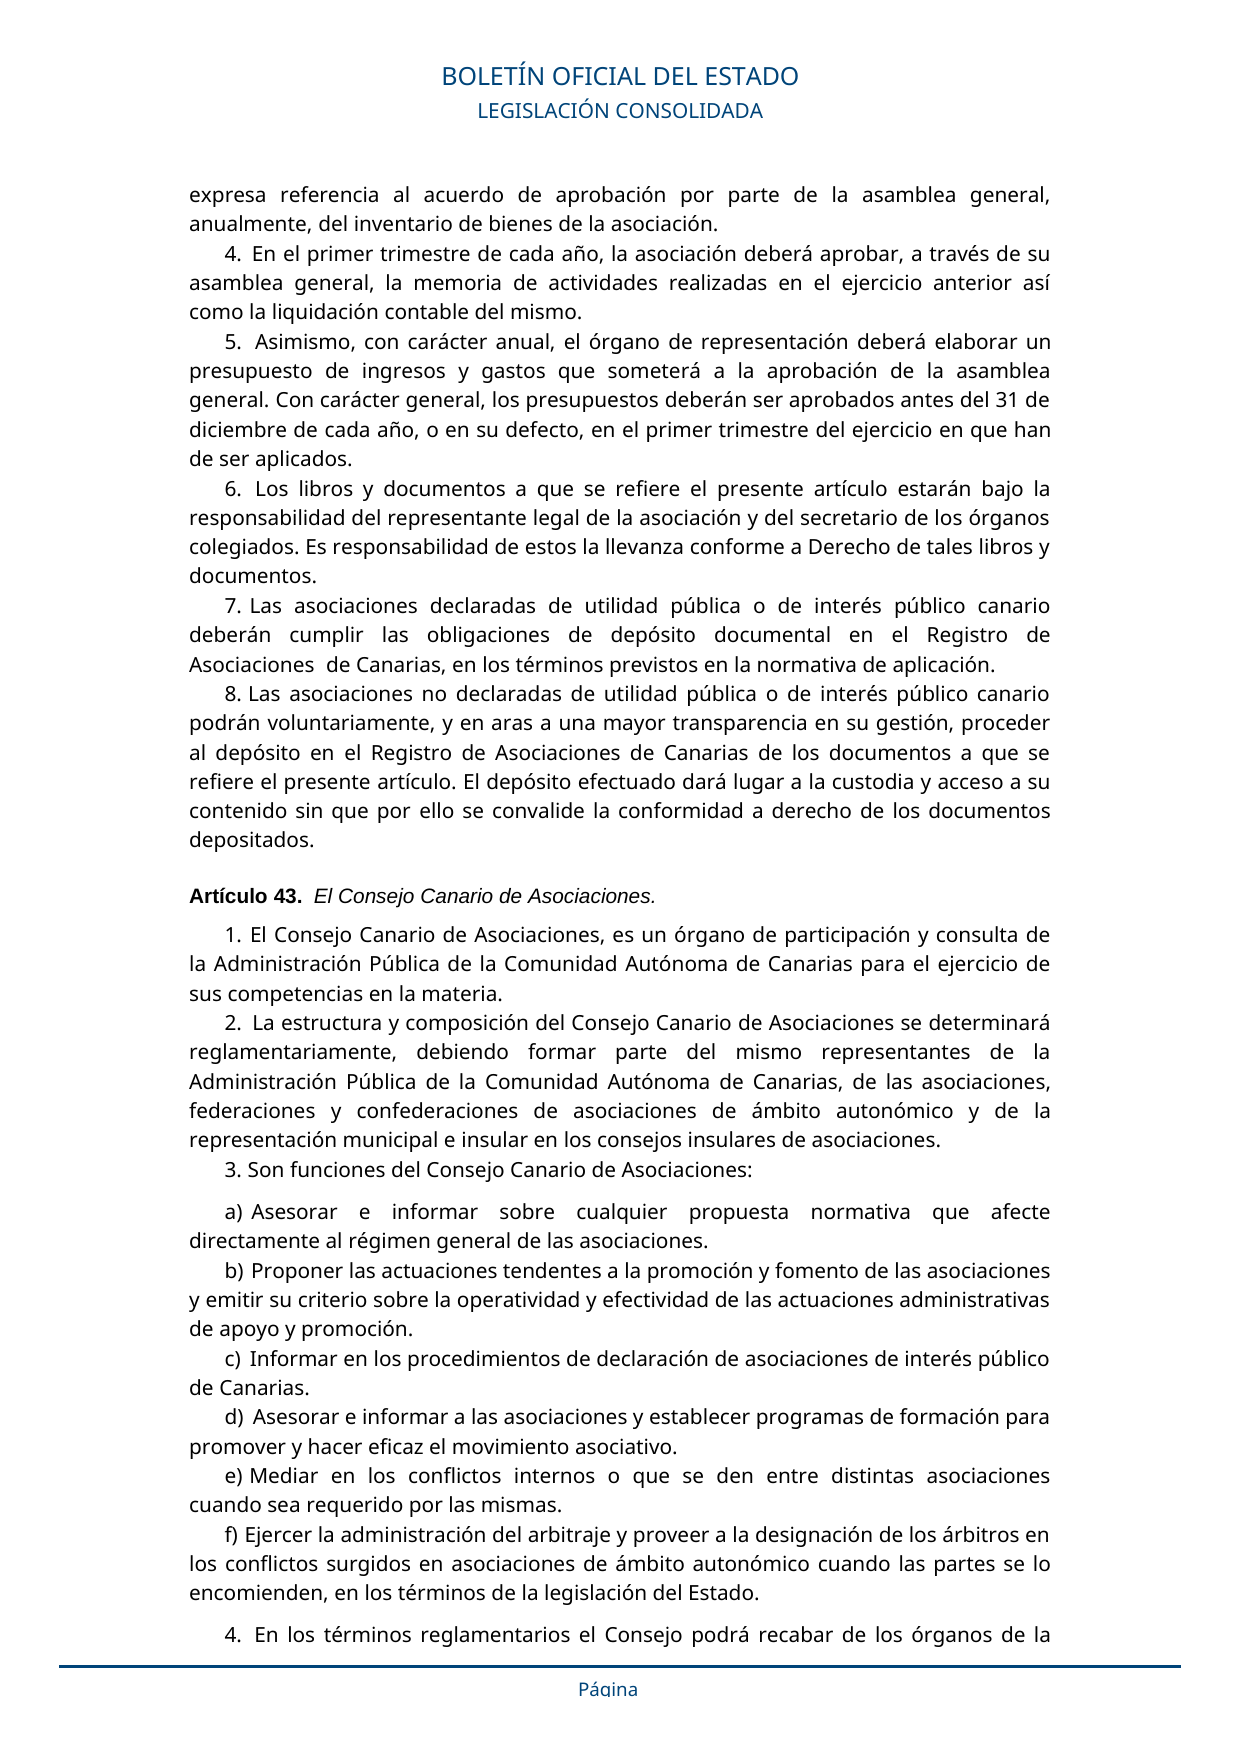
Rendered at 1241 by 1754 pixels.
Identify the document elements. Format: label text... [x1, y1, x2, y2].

list Proponer las actuaciones tendentes a la promoción y fomento de las asociaciones y emitir su criterio sobre la operatividad y efectividad de las actuaciones administrativas de apoyo y promoción. [189, 1256, 1051, 1343]
text Artículo 43. El Consejo Canario de Asociaciones. [189, 884, 1065, 908]
list Son funciones del Consejo Canario de Asociaciones: [224, 1155, 1065, 1183]
list En los términos reglamentarios el Consejo podrá recabar de los órganos de la [189, 1621, 1051, 1649]
text expresa referencia al acuerdo de aprobación por parte de la asamblea general, anualmente, del inventario de bienes de la asociación. [189, 180, 1051, 238]
list Asesorar e informar a las asociaciones y establecer programas de formación para promover y hacer eficaz el movimiento asociativo. [189, 1402, 1051, 1460]
list Ejercer la administración del arbitraje y proveer a la designación de los árbitros en los conflictos surgidos en asociaciones de ámbito autonómico cuando las partes se lo encomienden, en los términos de la legislación del Estado. [189, 1520, 1051, 1607]
list Asesorar e informar sobre cualquier propuesta normativa que afecte directamente al régimen general de las asociaciones. [189, 1197, 1051, 1255]
list En el primer trimestre de cada año, la asociación deberá aprobar, a través de su asamblea general, la memoria de actividades realizadas en el ejercicio anterior así como la liquidación contable del mismo. [189, 239, 1051, 326]
list Las asociaciones no declaradas de utilidad pública o de interés público canario podrán voluntariamente, y en aras a una mayor transparencia en su gestión, proceder al depósito en el Registro de Asociaciones de Canarias de los documentos a que se refiere el presente artículo. El depósito efectuado dará lugar a la custodia y acceso a su contenido sin que por ello se convalide la conformidad a derecho de los documentos depositados. [189, 679, 1051, 854]
list Las asociaciones declaradas de utilidad pública o de interés público canario deberán cumplir las obligaciones de depósito documental en el Registro de Asociaciones de Canarias, en los términos previstos en la normativa de aplicación. [189, 591, 1051, 678]
list El Consejo Canario de Asociaciones, es un órgano de participación y consulta de la Administración Pública de la Comunidad Autónoma de Canarias para el ejercicio de sus competencias en la materia. [189, 920, 1051, 1007]
list Los libros y documentos a que se refiere el presente artículo estarán bajo la responsabilidad del representante legal de la asociación y del secretario de los órganos colegiados. Es responsabilidad de estos la llevanza conforme a Derecho de tales libros y documentos. [189, 474, 1051, 590]
list Informar en los procedimientos de declaración de asociaciones de interés público de Canarias. [189, 1344, 1051, 1402]
list Asimismo, con carácter anual, el órgano de representación deberá elaborar un presupuesto de ingresos y gastos que someterá a la aprobación de la asamblea general. Con carácter general, los presupuestos deberán ser aprobados antes del 31 de diciembre de cada año, o en su defecto, en el primer trimestre del ejercicio en que han de ser aplicados. [189, 327, 1051, 473]
list Mediar en los conflictos internos o que se den entre distintas asociaciones cuando sea requerido por las mismas. [189, 1461, 1051, 1519]
list La estructura y composición del Consejo Canario de Asociaciones se determinará reglamentariamente, debiendo formar parte del mismo representantes de la Administración Pública de la Comunidad Autónoma de Canarias, de las asociaciones, federaciones y confederaciones de asociaciones de ámbito autonómico y de la representación municipal e insular en los consejos insulares de asociaciones. [189, 1008, 1051, 1154]
